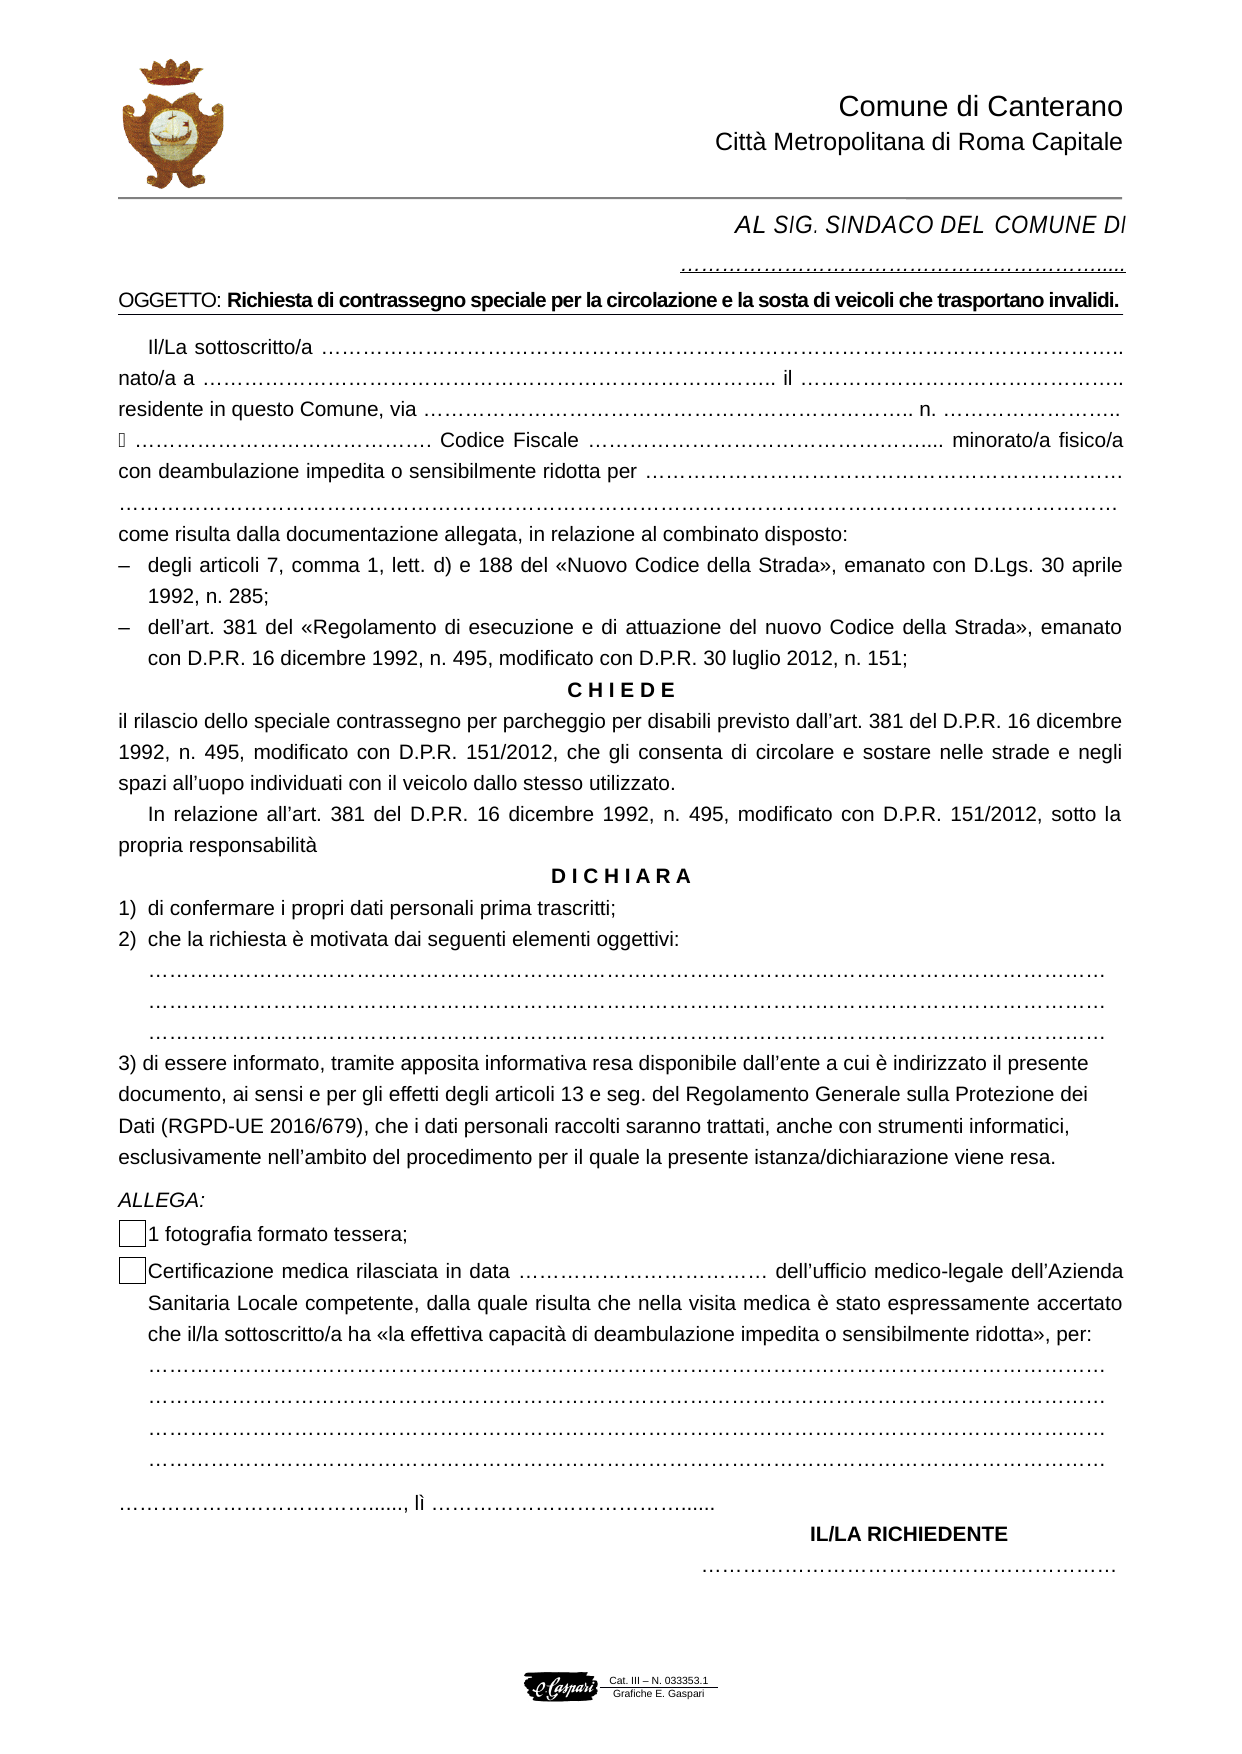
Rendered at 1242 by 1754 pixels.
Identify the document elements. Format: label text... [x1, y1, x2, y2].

text Città Metropolitana di Roma Capitale [224, 127, 1123, 156]
text IL/LA RICHIEDENTE [694, 1521, 1123, 1545]
text C H I E D E [118, 677, 1123, 701]
text OGGETTO: Richiesta di contrassegno speciale per la circolazione e la sosta di veicoli che trasportano invalidi. [118, 288, 1123, 314]
text 2) che la richiesta è motivata dai seguenti elementi oggettivi: [118, 927, 1123, 951]
text ………………………………………………………………………………………………………………………… [148, 1020, 1123, 1044]
text ………………………………......, lì ………………………………...... [118, 1490, 1123, 1514]
text Il/La sottoscritto/a …………………………………………………………………………………………………….. nato/a a ……………………………………………………………………….. il ……………………………………….. residente in questo Comune, via …………………………………………………………….. n. …………………….. [118, 335, 1123, 421]
text Certificazione medica rilasciata in data ……………………………… dell’ufficio medico-legale dell’Azienda Sanitaria Locale competente, dalla quale risulta che nella visita medica è stato espressamente accertato che il/la sottoscritto/a ha «la effettiva capacità di deambulazione impedita o sensibilmente ridotta», per: [118, 1256, 1123, 1346]
text ALLEGA: [118, 1188, 1123, 1212]
text 3) di essere informato, tramite apposita informativa resa disponibile dall’ente a cui è indirizzato il presente documento, ai sensi e per gli effetti degli articoli 13 e seg. del Regolamento Generale sulla Protezione dei Dati (RGPD-UE 2016/679), che i dati personali raccolti saranno trattati, anche con strumenti informatici, esclusivamente nell’ambito del procedimento per il quale la presente istanza/dichiarazione viene resa. [118, 1051, 1123, 1168]
text AL SIG. SINDACO DEL COMUNE DI [561, 210, 1126, 239]
text 1 fotografia formato tessera; [118, 1219, 1123, 1247]
text come risulta dalla documentazione allegata, in relazione al combinato disposto: [118, 522, 1123, 546]
text – degli articoli 7, comma 1, lett. d) e 188 del «Nuovo Codice della Strada», emanato con D.Lgs. 30 aprile 1992, n. 285; [118, 553, 1123, 608]
text ……………………………………………………..... [602, 251, 1126, 275]
text D I C H I A R A [118, 864, 1123, 888]
text il rilascio dello speciale contrassegno per parcheggio per disabili previsto dall’art. 381 del D.P.R. 16 dicembre 1992, n. 495, modificato con D.P.R. 151/2012, che gli consenta di circolare e sostare nelle strade e negli spazi all’uopo individuati con il veicolo dallo stesso utilizzato. [118, 708, 1123, 795]
text – dell’art. 381 del «Regolamento di esecuzione e di attuazione del nuovo Codice della Strada», emanato con D.P.R. 16 dicembre 1992, n. 495, modificato con D.P.R. 30 luglio 2012, n. 151; [118, 615, 1123, 670]
text In relazione all’art. 381 del D.P.R. 16 dicembre 1992, n. 495, modificato con D.P.R. 151/2012, sotto la propria responsabilità [118, 802, 1123, 857]
text  ……………………………………. Codice Fiscale ………………………………………….... minorato/a fisico/a con deambulazione impedita o sensibilmente ridotta per …………………………………………………………… ……………………………………………………………………………………………………………………………… [118, 428, 1123, 514]
text Comune di Canterano [224, 89, 1123, 122]
text ………………………………………………………………………………………………………………………… [148, 989, 1123, 1013]
text ………………………………………………………………………………………………………………………… [148, 958, 1123, 982]
text ………………………………………………………………………………………………………………………… ………………………………………………………………………………………………………………………… ………………………………………………………………………………………………………………………… ………………………………………………………………………………………………………………………… [148, 1353, 1123, 1471]
text …………………………………………………… [694, 1553, 1123, 1577]
picture [523, 1671, 598, 1702]
text 1) di confermare i propri dati personali prima trascritti; [118, 895, 1123, 919]
picture [122, 58, 224, 189]
